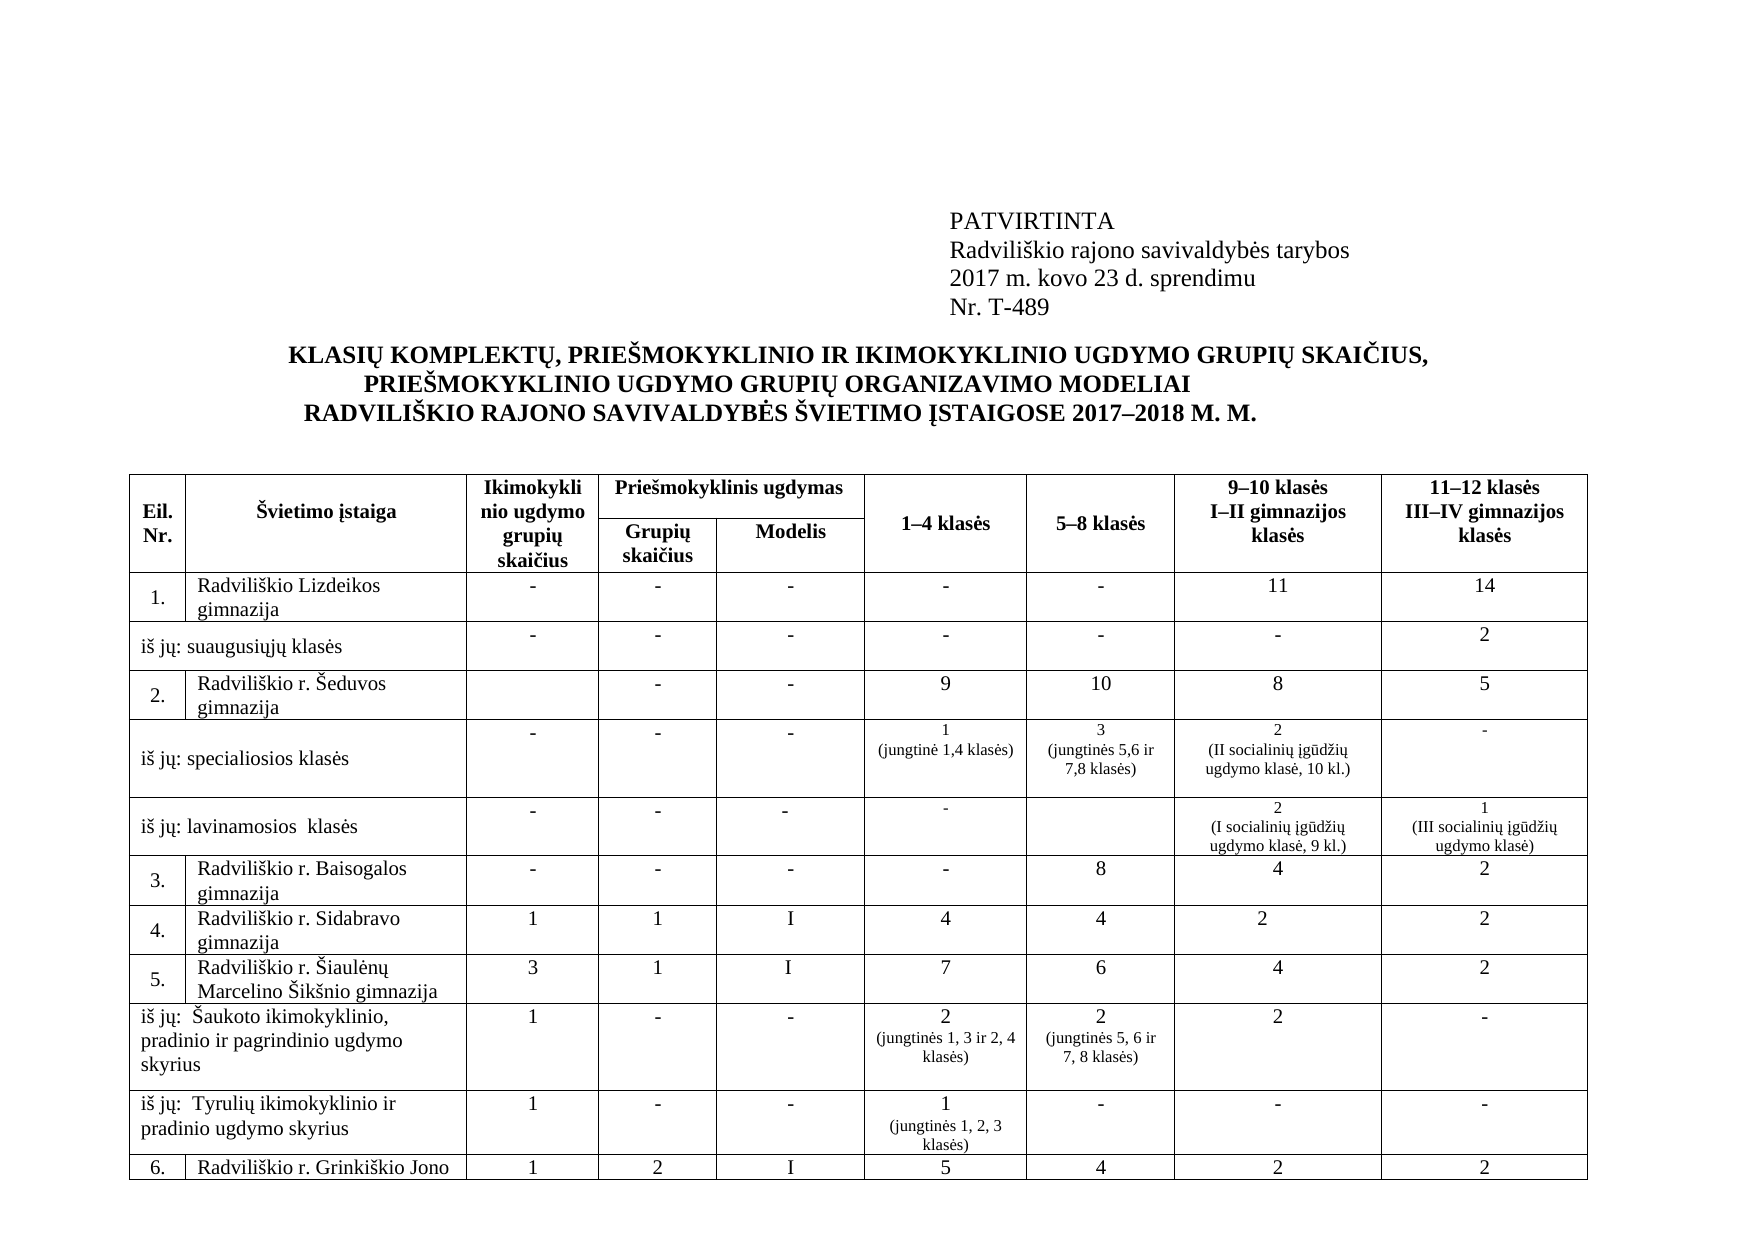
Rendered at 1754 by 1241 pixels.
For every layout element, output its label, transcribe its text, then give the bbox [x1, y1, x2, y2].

text PRIEŠMOKYKLINIO UGDYMO GRUPIŲ ORGANIZAVIMO MODELIAI [0, 369, 1611, 398]
table_cell - [599, 1004, 716, 1090]
table_cell 8 [1027, 856, 1174, 904]
table_cell - [717, 671, 864, 719]
table_cell Grupių skaičius [599, 519, 716, 572]
table_cell - [1027, 1091, 1174, 1154]
table_cell 1 (jungtinės 1, 2, 3 klasės) [865, 1091, 1026, 1154]
table_cell I [717, 906, 864, 954]
table_cell 2 [1175, 906, 1381, 954]
table_cell 2 (I socialinių įgūdžių ugdymo klasė, 9 kl.) [1175, 798, 1381, 855]
table_cell 4. [130, 906, 185, 954]
table_cell Radviliškio r. Grinkiškio Jono [186, 1155, 466, 1179]
table_cell 4 [1175, 856, 1381, 904]
table_cell - [1382, 1004, 1587, 1090]
table_cell 2 [1382, 906, 1587, 954]
table_cell I [717, 1155, 864, 1179]
table_cell - [467, 573, 598, 621]
text RADVILIŠKIO RAJONO SAVIVALDYBĖS ŠVIETIMO ĮSTAIGOSE 2017–2018 M. M. [0, 398, 1611, 426]
table_cell - [467, 798, 598, 855]
table_cell Modelis [717, 519, 864, 572]
table_cell - [717, 1004, 864, 1090]
table_header 11–12 klasės III–IV gimnazijos klasės [1382, 475, 1587, 572]
table_cell 5 [1382, 671, 1587, 719]
table_cell - [599, 856, 716, 904]
table_cell 4 [1027, 1155, 1174, 1179]
table_cell - [717, 573, 864, 621]
table_cell iš jų: Tyrulių ikimokyklinio ir pradinio ugdymo skyrius [130, 1091, 466, 1154]
table_cell 5. [130, 955, 185, 1003]
table_cell iš jų: lavinamosios klasės [130, 798, 466, 855]
table_cell 5 [865, 1155, 1026, 1179]
table_cell - [599, 671, 716, 719]
table_cell 2 [1382, 856, 1587, 904]
table_cell - [865, 798, 1026, 855]
table_cell 3. [130, 856, 185, 904]
table_cell - [865, 573, 1026, 621]
table_cell 1. [130, 573, 185, 621]
table_header 9–10 klasės I–II gimnazijos klasės [1175, 475, 1381, 572]
table_cell 1 (III socialinių įgūdžių ugdymo klasė) [1382, 798, 1587, 855]
table_cell 1 [467, 906, 598, 954]
table_cell 8 [1175, 671, 1381, 719]
table_cell 10 [1027, 671, 1174, 719]
table_cell - [1175, 1091, 1381, 1154]
table_cell Radviliškio Lizdeikos gimnazija [186, 573, 466, 621]
table_header 5–8 klasės [1027, 475, 1174, 572]
table_cell - [599, 1091, 716, 1154]
table_cell - [599, 720, 716, 797]
table_cell - [1027, 622, 1174, 670]
table_cell - [865, 856, 1026, 904]
table_cell Radviliškio r. Sidabravo gimnazija [186, 906, 466, 954]
table_cell 1 [599, 906, 716, 954]
table_cell - [717, 1091, 864, 1154]
table_cell - [1382, 1091, 1587, 1154]
table_cell 4 [1175, 955, 1381, 1003]
table_cell - [467, 856, 598, 904]
table_cell Radviliškio r. Šiaulėnų Marcelino Šikšnio gimnazija [186, 955, 466, 1003]
table_cell Radviliškio r. Baisogalos gimnazija [186, 856, 466, 904]
text Radviliškio rajono savivaldybės tarybos [949, 235, 1636, 263]
text 2017 m. kovo 23 d. sprendimu [949, 263, 1636, 292]
table_cell 2 (II socialinių įgūdžių ugdymo klasė, 10 kl.) [1175, 720, 1381, 797]
table_cell 1 [599, 955, 716, 1003]
table_cell 4 [1027, 906, 1174, 954]
table_cell iš jų: suaugusiųjų klasės [130, 622, 466, 670]
table_cell 6 [1027, 955, 1174, 1003]
table_cell 1 [467, 1004, 598, 1090]
table_cell 11 [1175, 573, 1381, 621]
table_cell - [599, 622, 716, 670]
table_cell [467, 671, 598, 719]
table_cell 2 (jungtinės 5, 6 ir 7, 8 klasės) [1027, 1004, 1174, 1090]
table_cell - [1027, 573, 1174, 621]
table_cell 4 [865, 906, 1026, 954]
table_header Švietimo įstaiga [186, 475, 466, 572]
text KLASIŲ KOMPLEKTŲ, PRIEŠMOKYKLINIO IR IKIMOKYKLINIO UGDYMO GRUPIŲ SKAIČIUS, [0, 340, 1611, 369]
table_cell 3 (jungtinės 5,6 ir 7,8 klasės) [1027, 720, 1174, 797]
table_cell - [599, 573, 716, 621]
table_cell 2. [130, 671, 185, 719]
table_cell iš jų: specialiosios klasės [130, 720, 466, 797]
table_header 1–4 klasės [865, 475, 1026, 572]
table_cell 6. [130, 1155, 185, 1179]
table_cell - [1175, 622, 1381, 670]
table_cell iš jų: Šaukoto ikimokyklinio, pradinio ir pagrindinio ugdymo skyrius [130, 1004, 466, 1090]
table_cell - [599, 798, 716, 855]
table_cell 2 [1175, 1155, 1381, 1179]
table_cell - [467, 720, 598, 797]
table_cell - [717, 856, 864, 904]
table_cell 1 (jungtinė 1,4 klasės) [865, 720, 1026, 797]
table_cell 3 [467, 955, 598, 1003]
table_cell Radviliškio r. Šeduvos gimnazija [186, 671, 466, 719]
table_header Eil. Nr. [130, 475, 185, 572]
table_cell 2 [1382, 1155, 1587, 1179]
table_header Priešmokyklinis ugdymas [599, 475, 864, 517]
table_cell - [467, 622, 598, 670]
table_header Ikimokyklinio ugdymo grupių skaičius [467, 475, 598, 572]
table_cell 2 [1175, 1004, 1381, 1090]
table_cell 1 [467, 1091, 598, 1154]
table_cell - [717, 798, 864, 855]
text PATVIRTINTA [949, 206, 1636, 235]
table_cell - [1382, 720, 1587, 797]
table_cell 2 (jungtinės 1, 3 ir 2, 4 klasės) [865, 1004, 1026, 1090]
table_cell 9 [865, 671, 1026, 719]
text Nr. T-489 [949, 292, 1636, 321]
table_cell 1 [467, 1155, 598, 1179]
table_cell 2 [1382, 622, 1587, 670]
table_cell - [717, 622, 864, 670]
table_cell I [717, 955, 864, 1003]
table_cell 14 [1382, 573, 1587, 621]
table_cell 2 [599, 1155, 716, 1179]
table_cell - [865, 622, 1026, 670]
table_cell 2 [1382, 955, 1587, 1003]
table_cell [1027, 798, 1174, 855]
table_cell 7 [865, 955, 1026, 1003]
table_cell - [717, 720, 864, 797]
